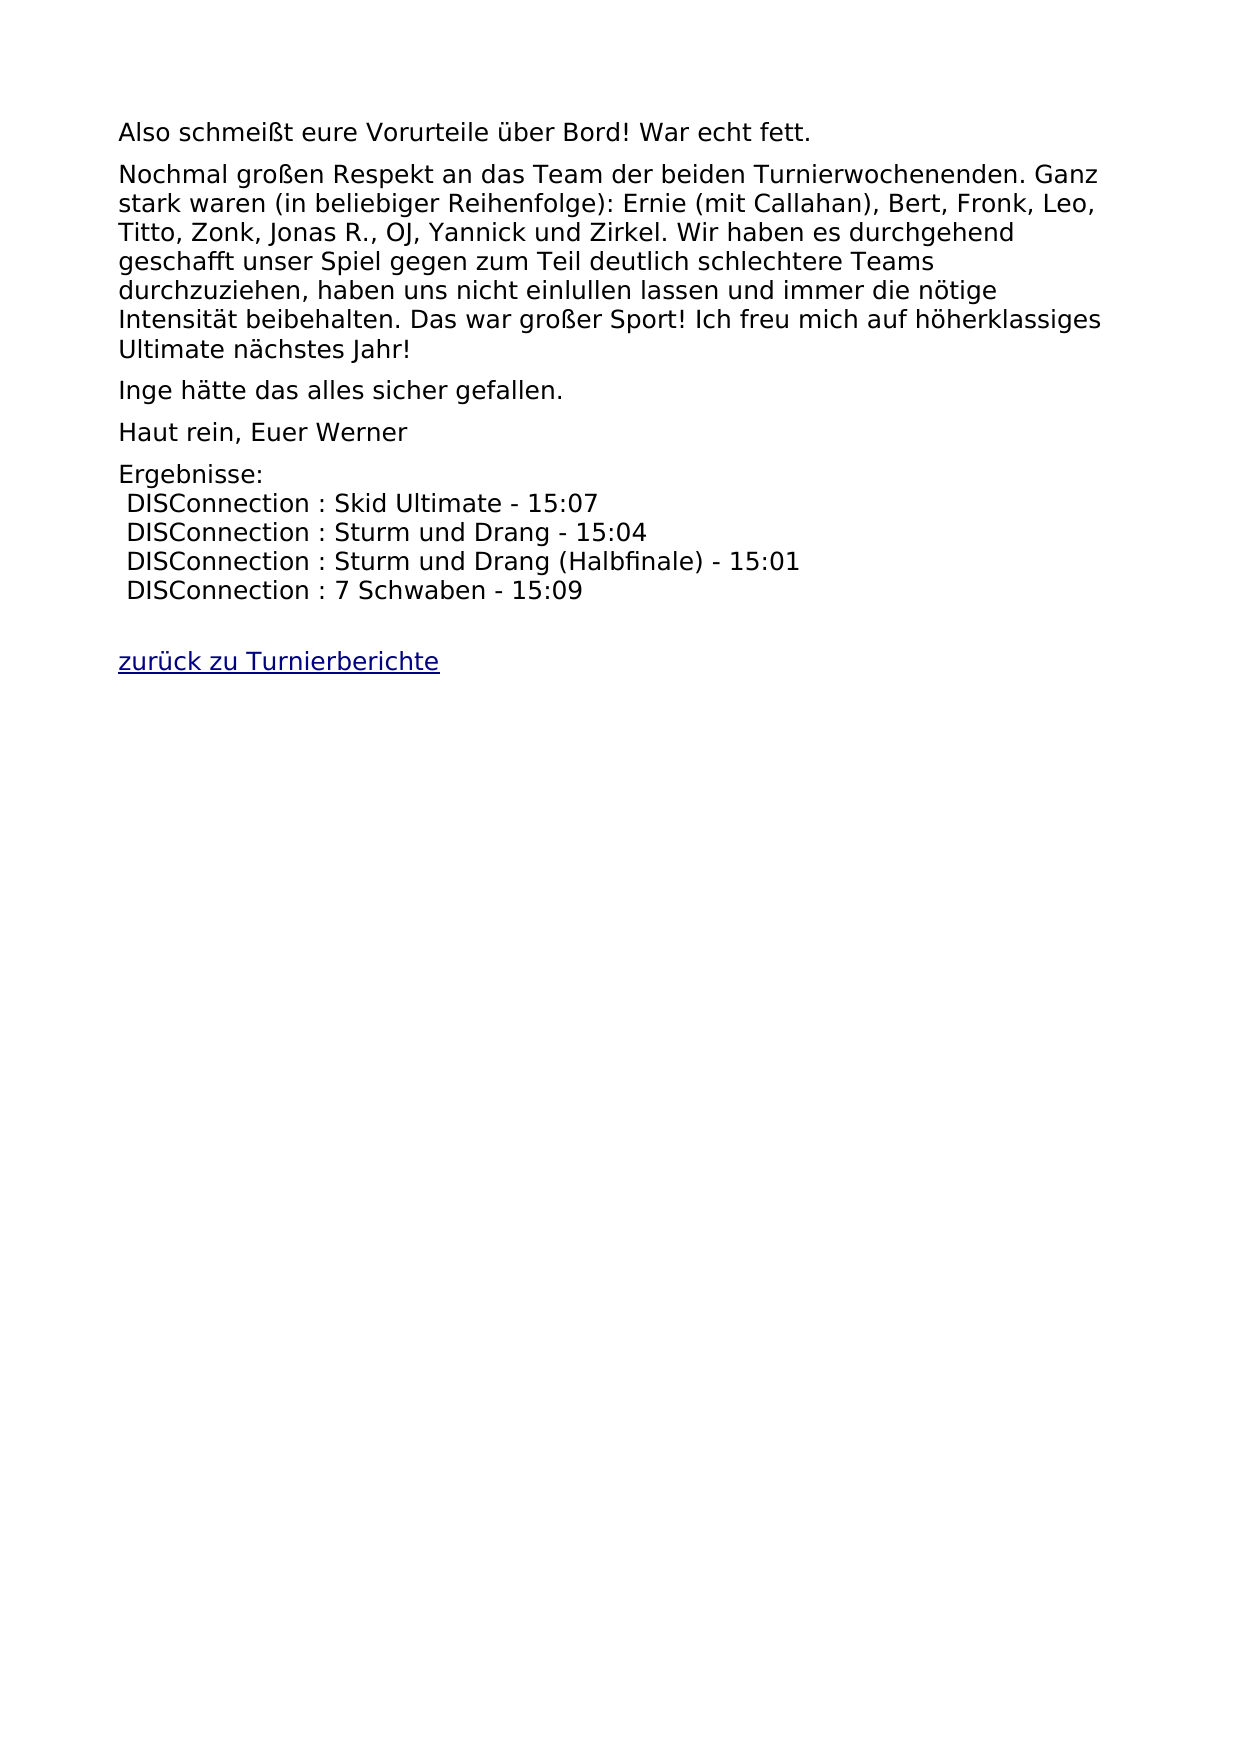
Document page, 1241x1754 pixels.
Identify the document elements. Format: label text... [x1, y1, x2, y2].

text Haut rein, Euer Werner [118, 418, 1122, 447]
text Also schmeißt eure Vorurteile über Bord! War echt fett. [118, 118, 1122, 147]
text Inge hätte das alles sicher gefallen. [118, 376, 1122, 406]
text Nochmal großen Respekt an das Team der beiden Turnierwochenenden. Ganz stark waren (in beliebiger Reihenfolge): Ernie (mit Callahan), Bert, Fronk, Leo, Titto, Zonk, Jonas R., OJ, Yannick und Zirkel. Wir haben es durchgehend geschafft unser Spiel gegen zum Teil deutlich schlechtere Teams durchzuziehen, haben uns nicht einlullen lassen und immer die nötige Intensität beibehalten. Das war großer Sport! Ich freu mich auf höherklassiges Ultimate nächstes Jahr! [118, 160, 1122, 364]
text zurück zu Turnierberichte [118, 647, 1122, 676]
text Ergebnisse: DISConnection : Skid Ultimate - 15:07 DISConnection : Sturm und Drang - 15:04 DISConnection : Sturm und Drang (Halbfinale) - 15:01 DISConnection : 7 Schwaben - 15:09 [118, 460, 1122, 635]
